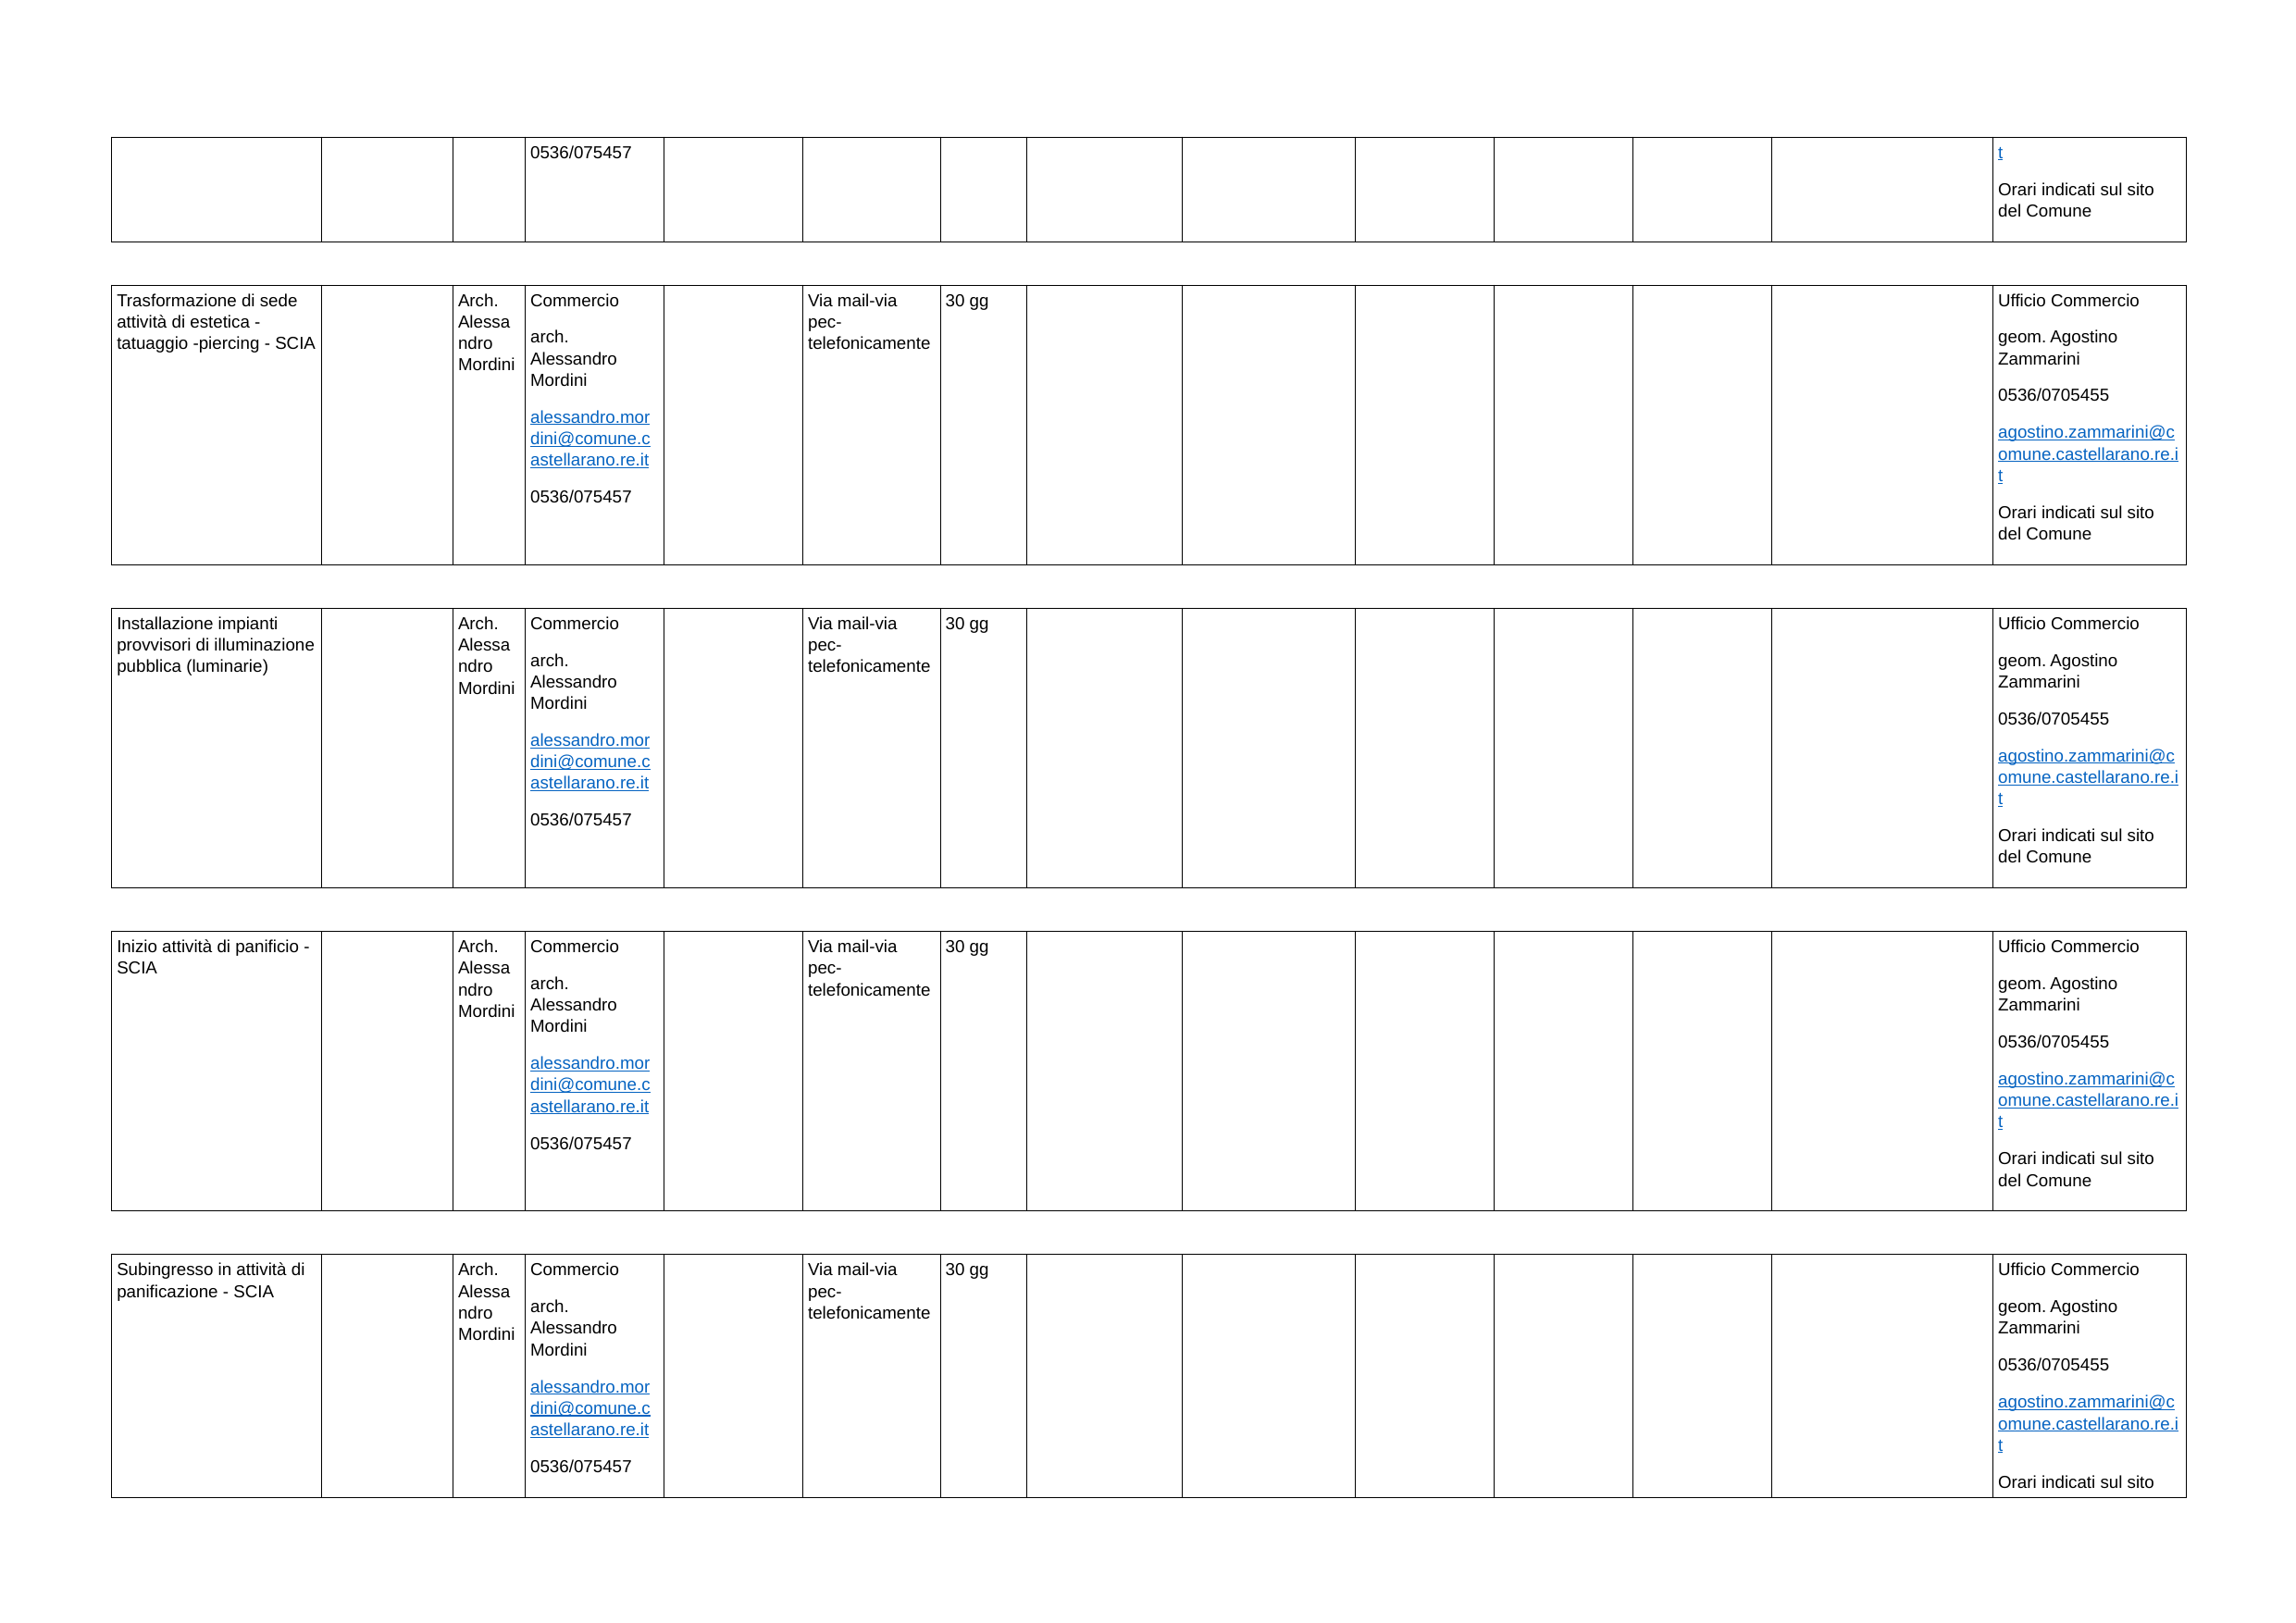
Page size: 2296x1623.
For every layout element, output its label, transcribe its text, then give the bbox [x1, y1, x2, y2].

table_header Commercio arch. Alessandro Mordini alessandro.mordini@comune.castellarano.re.it 0536/075457 [526, 286, 664, 564]
table_header [322, 1255, 453, 1497]
table_header [1495, 932, 1632, 1210]
table_header Via mail-via pec-telefonicamente [803, 1255, 940, 1497]
table_header Ufficio Commercio geom. Agostino Zammarini 0536/0705455 agostino.zammarini@comune.castellarano.re.it Orari indicati sul sito del Comune [1993, 609, 2186, 887]
table_header Via mail-via pec-telefonicamente [803, 286, 940, 564]
table_header Ufficio Commercio geom. Agostino Zammarini 0536/0705455 agostino.zammarini@comune.castellarano.re.it Orari indicati sul sito del Comune [1993, 286, 2186, 564]
table_header 30 gg [941, 286, 1026, 564]
table_header [453, 138, 525, 242]
table_header [664, 1255, 802, 1497]
table_header [1772, 1255, 1992, 1497]
table_header [1772, 932, 1992, 1210]
table_header [1183, 1255, 1355, 1497]
table_header [322, 609, 453, 887]
table_header [1356, 932, 1494, 1210]
table_header [1495, 609, 1632, 887]
table_header [322, 286, 453, 564]
table_header [664, 138, 802, 242]
table_header [1183, 609, 1355, 887]
table_header Arch. Alessandro Mordini [453, 609, 525, 887]
table_header t Orari indicati sul sito del Comune [1993, 138, 2186, 242]
table_header 30 gg [941, 609, 1026, 887]
table_header [1183, 138, 1355, 242]
table_header [1183, 286, 1355, 564]
table_header Ufficio Commercio geom. Agostino Zammarini 0536/0705455 agostino.zammarini@comune.castellarano.re.it Orari indicati sul sito del Comune [1993, 932, 2186, 1210]
table_header 30 gg [941, 932, 1026, 1210]
table_header [1772, 286, 1992, 564]
table_header [112, 138, 321, 242]
table_header [322, 138, 453, 242]
table_header [664, 286, 802, 564]
table_header [322, 932, 453, 1210]
table_header [1356, 286, 1494, 564]
table_header Inizio attività di panificio - SCIA [112, 932, 321, 1210]
table_header Arch. Alessandro Mordini [453, 1255, 525, 1497]
table_header [664, 609, 802, 887]
table_header [1027, 932, 1182, 1210]
table_header 0536/075457 [526, 138, 664, 242]
table_header Commercio arch. Alessandro Mordini alessandro.mordini@comune.castellarano.re.it 0536/075457 [526, 1255, 664, 1497]
table_header [1633, 1255, 1771, 1497]
table_header [1356, 138, 1494, 242]
table_header [1356, 609, 1494, 887]
table_header [1633, 609, 1771, 887]
table_header [1495, 286, 1632, 564]
table_header [941, 138, 1026, 242]
table_header [1027, 286, 1182, 564]
table_header Commercio arch. Alessandro Mordini alessandro.mordini@comune.castellarano.re.it 0536/075457 [526, 932, 664, 1210]
table_header 30 gg [941, 1255, 1026, 1497]
table_header [1772, 609, 1992, 887]
table_header [1356, 1255, 1494, 1497]
table_header [1183, 932, 1355, 1210]
table_header Via mail-via pec-telefonicamente [803, 609, 940, 887]
table_header Subingresso in attività di panificazione - SCIA [112, 1255, 321, 1497]
table_header Ufficio Commercio geom. Agostino Zammarini 0536/0705455 agostino.zammarini@comune.castellarano.re.it Orari indicati sul sito [1993, 1255, 2186, 1497]
table_header [1633, 932, 1771, 1210]
table_header Arch. Alessandro Mordini [453, 932, 525, 1210]
table_header [1027, 609, 1182, 887]
table_header [1495, 1255, 1632, 1497]
table_header [1027, 1255, 1182, 1497]
table_header [1633, 286, 1771, 564]
table_header Arch. Alessandro Mordini [453, 286, 525, 564]
table_header Installazione impianti provvisori di illuminazione pubblica (luminarie) [112, 609, 321, 887]
table_header Via mail-via pec-telefonicamente [803, 932, 940, 1210]
table_header [803, 138, 940, 242]
table_header [1633, 138, 1771, 242]
table_header [1772, 138, 1992, 242]
table_header [1027, 138, 1182, 242]
table_header [664, 932, 802, 1210]
table_header [1495, 138, 1632, 242]
table_header Commercio arch. Alessandro Mordini alessandro.mordini@comune.castellarano.re.it 0536/075457 [526, 609, 664, 887]
table_header Trasformazione di sede attività di estetica - tatuaggio -piercing - SCIA [112, 286, 321, 564]
